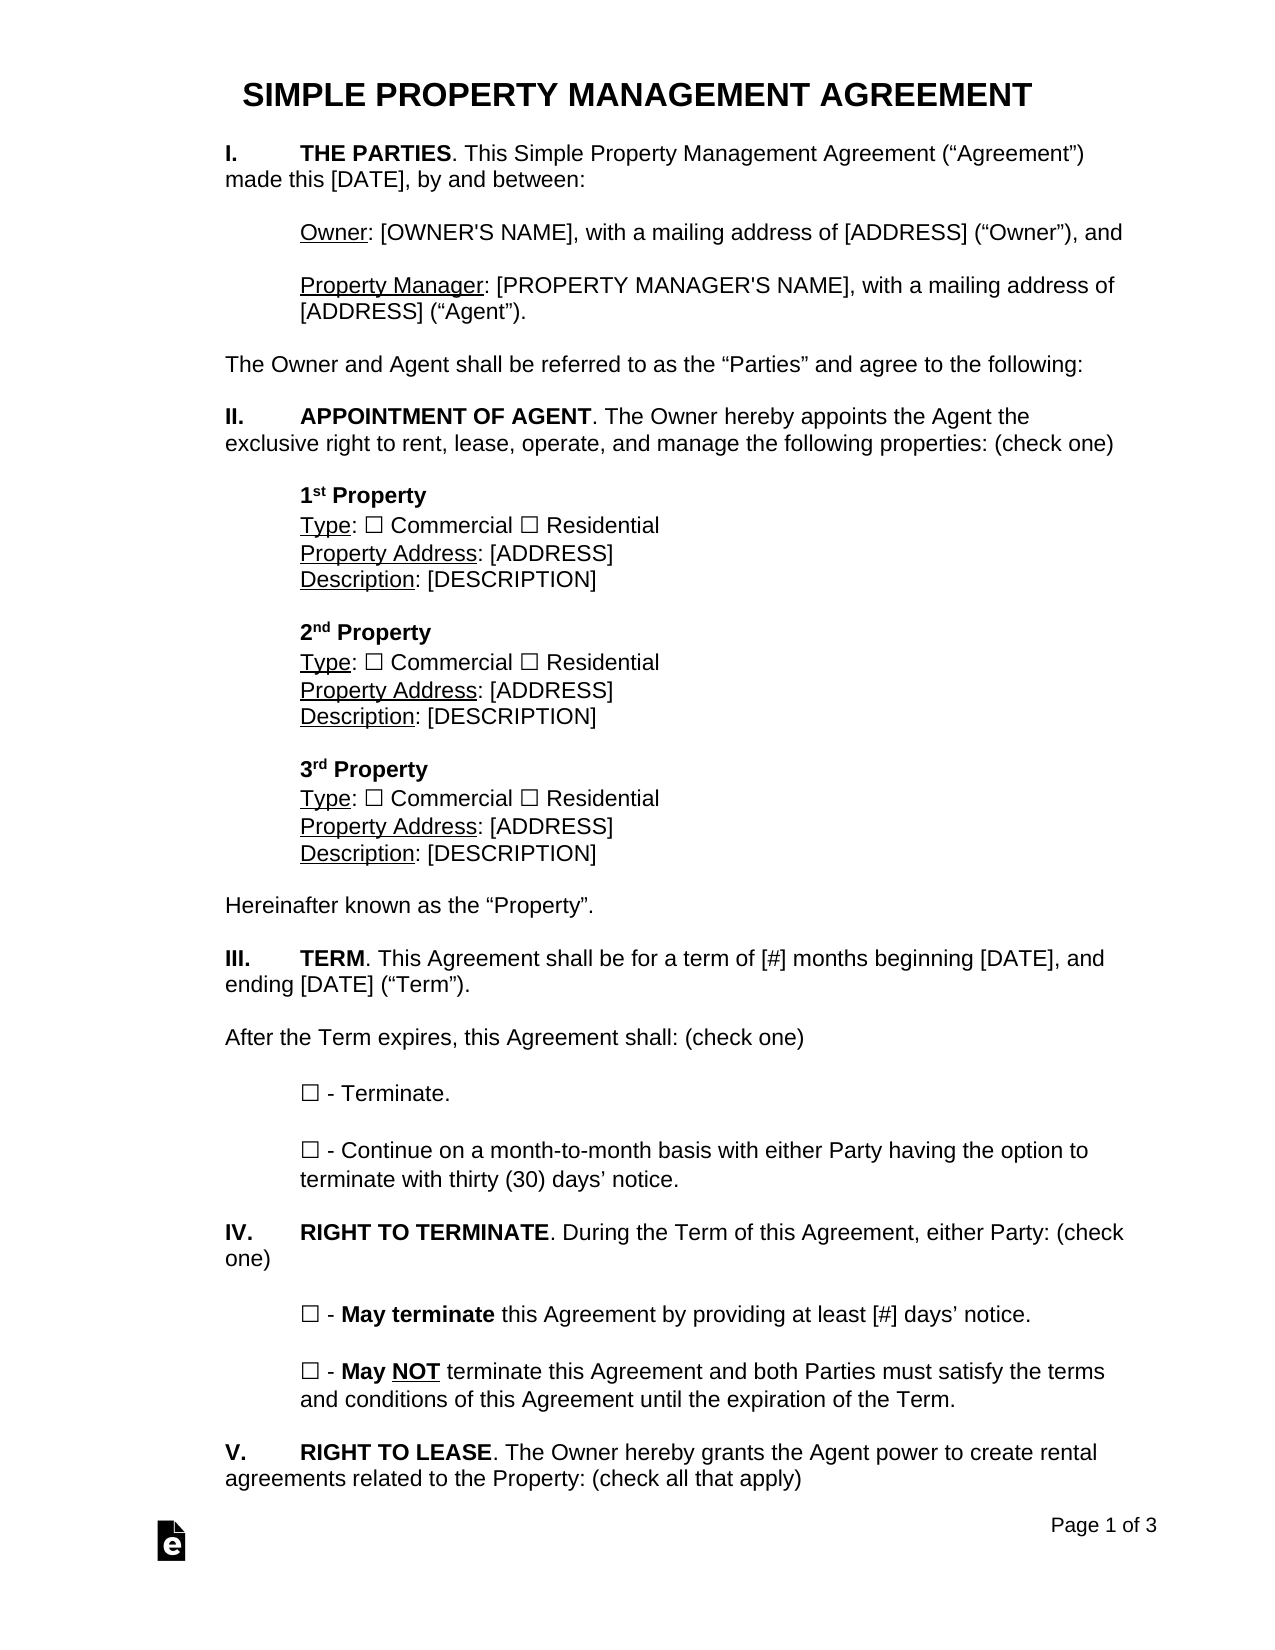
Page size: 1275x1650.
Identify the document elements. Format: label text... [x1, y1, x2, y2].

list ☐ - May NOT terminate this Agreement and both Parties must satisfy the terms and conditions of this Agreement until the expiration of the Term. [300, 1355, 1125, 1413]
list ☐ - May terminate this Agreement by providing at least [#] days’ notice. [300, 1297, 1125, 1329]
text Property Address: [ADDRESS] [300, 540, 1125, 566]
text Type: ☐ Commercial ☐ Residential [300, 509, 1125, 540]
text Property Address: [ADDRESS] [300, 677, 1125, 703]
text Property Address: [ADDRESS] [300, 813, 1125, 840]
text ☐ - Terminate. [300, 1077, 1125, 1108]
list Property Manager: [PROPERTY MANAGER'S NAME], with a mailing address of [ADDRESS] (“Agent”). [300, 272, 1125, 324]
text Type: ☐ Commercial ☐ Residential [300, 782, 1125, 813]
list TERM. This Agreement shall be for a term of [#] months beginning [DATE], and ending [DATE] (“Term”). [225, 945, 1125, 998]
text The Owner and Agent shall be referred to as the “Parties” and agree to the following: [225, 351, 1125, 377]
text Description: [DESCRIPTION] [300, 566, 1125, 593]
list After the Term expires, this Agreement shall: (check one) [225, 1024, 1125, 1051]
text Type: ☐ Commercial ☐ Residential [300, 645, 1125, 677]
text ☐ - Continue on a month-to-month basis with either Party having the option to terminate with thirty (30) days’ notice. [300, 1134, 1125, 1192]
text 1st Property [300, 482, 1125, 509]
list THE PARTIES. This Simple Property Management Agreement (“Agreement”) made this [DATE], by and between: [225, 140, 1125, 192]
text 3rd Property [300, 756, 1125, 782]
text Description: [DESCRIPTION] [300, 840, 1125, 866]
list RIGHT TO LEASE. The Owner hereby grants the Agent power to create rental agreements related to the Property: (check all that apply) [225, 1439, 1125, 1492]
text SIMPLE PROPERTY MANAGEMENT AGREEMENT [150, 75, 1125, 113]
list APPOINTMENT OF AGENT. The Owner hereby appoints the Agent the exclusive right to rent, lease, operate, and manage the following properties: (check one) [225, 403, 1125, 456]
list Owner: [OWNER'S NAME], with a mailing address of [ADDRESS] (“Owner”), and [300, 219, 1125, 245]
list RIGHT TO TERMINATE. During the Term of this Agreement, either Party: (check one) [225, 1218, 1125, 1271]
text Hereinafter known as the “Property”. [225, 892, 1125, 919]
text 2nd Property [300, 619, 1125, 645]
text Description: [DESCRIPTION] [300, 703, 1125, 729]
